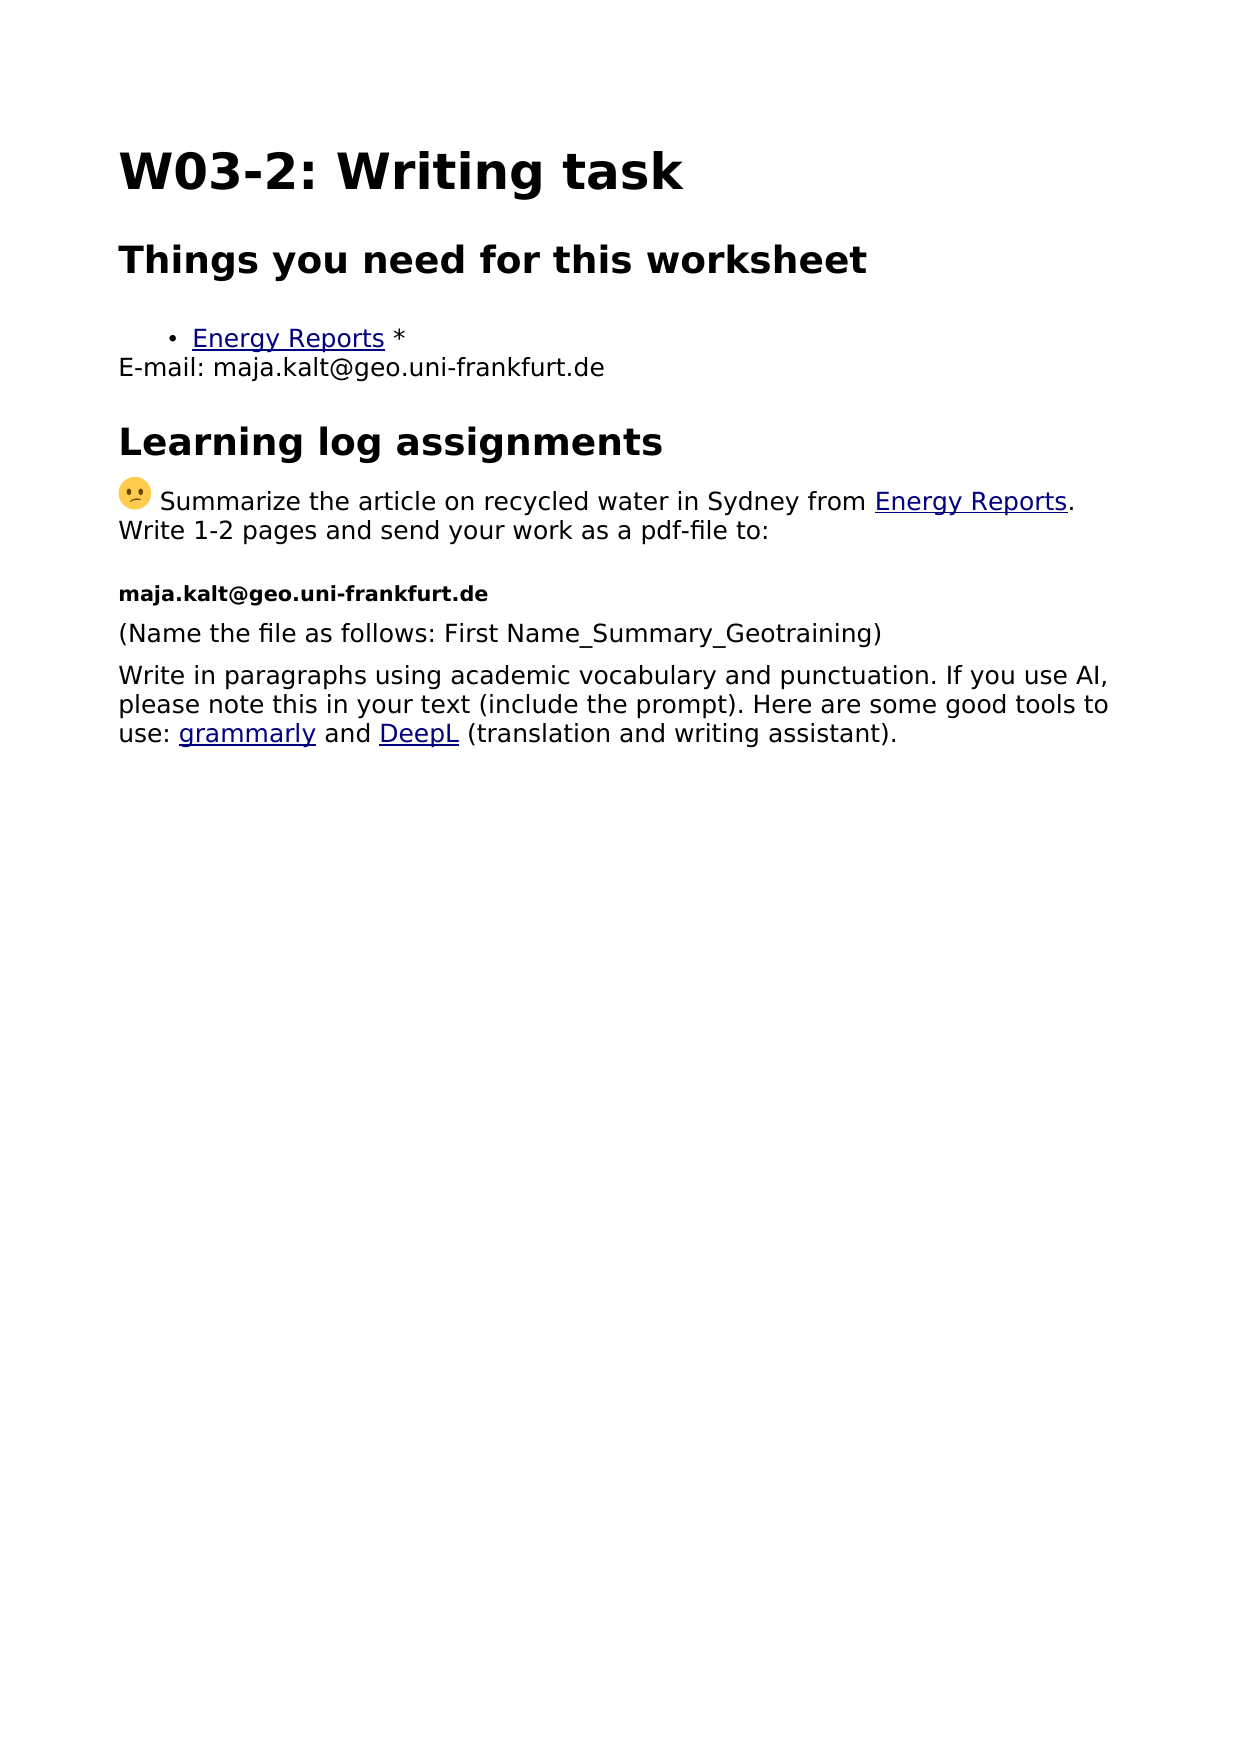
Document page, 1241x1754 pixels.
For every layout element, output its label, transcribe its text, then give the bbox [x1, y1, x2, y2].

text E-mail: maja.kalt@geo.uni-frankfurt.de [118, 354, 1122, 383]
subtitle W03-2: Writing task [118, 143, 1122, 201]
text (Name the file as follows: First Name_Summary_Geotraining) [118, 619, 1122, 648]
list Energy Reports * [177, 324, 1122, 354]
subtitle Things you need for this worksheet [118, 239, 1122, 282]
subtitle Learning log assignments [118, 420, 1122, 464]
text Summarize the article on recycled water in Sydney from Energy Reports. Write 1-2 pages and send your work as a pdf-file to: [118, 476, 1122, 545]
subtitle maja.kalt@geo.uni-frankfurt.de [118, 582, 1122, 607]
text Write in paragraphs using academic vocabulary and punctuation. If you use AI, please note this in your text (include the prompt). Here are some good tools to use: grammarly and DeepL (translation and writing assistant). [118, 661, 1122, 748]
